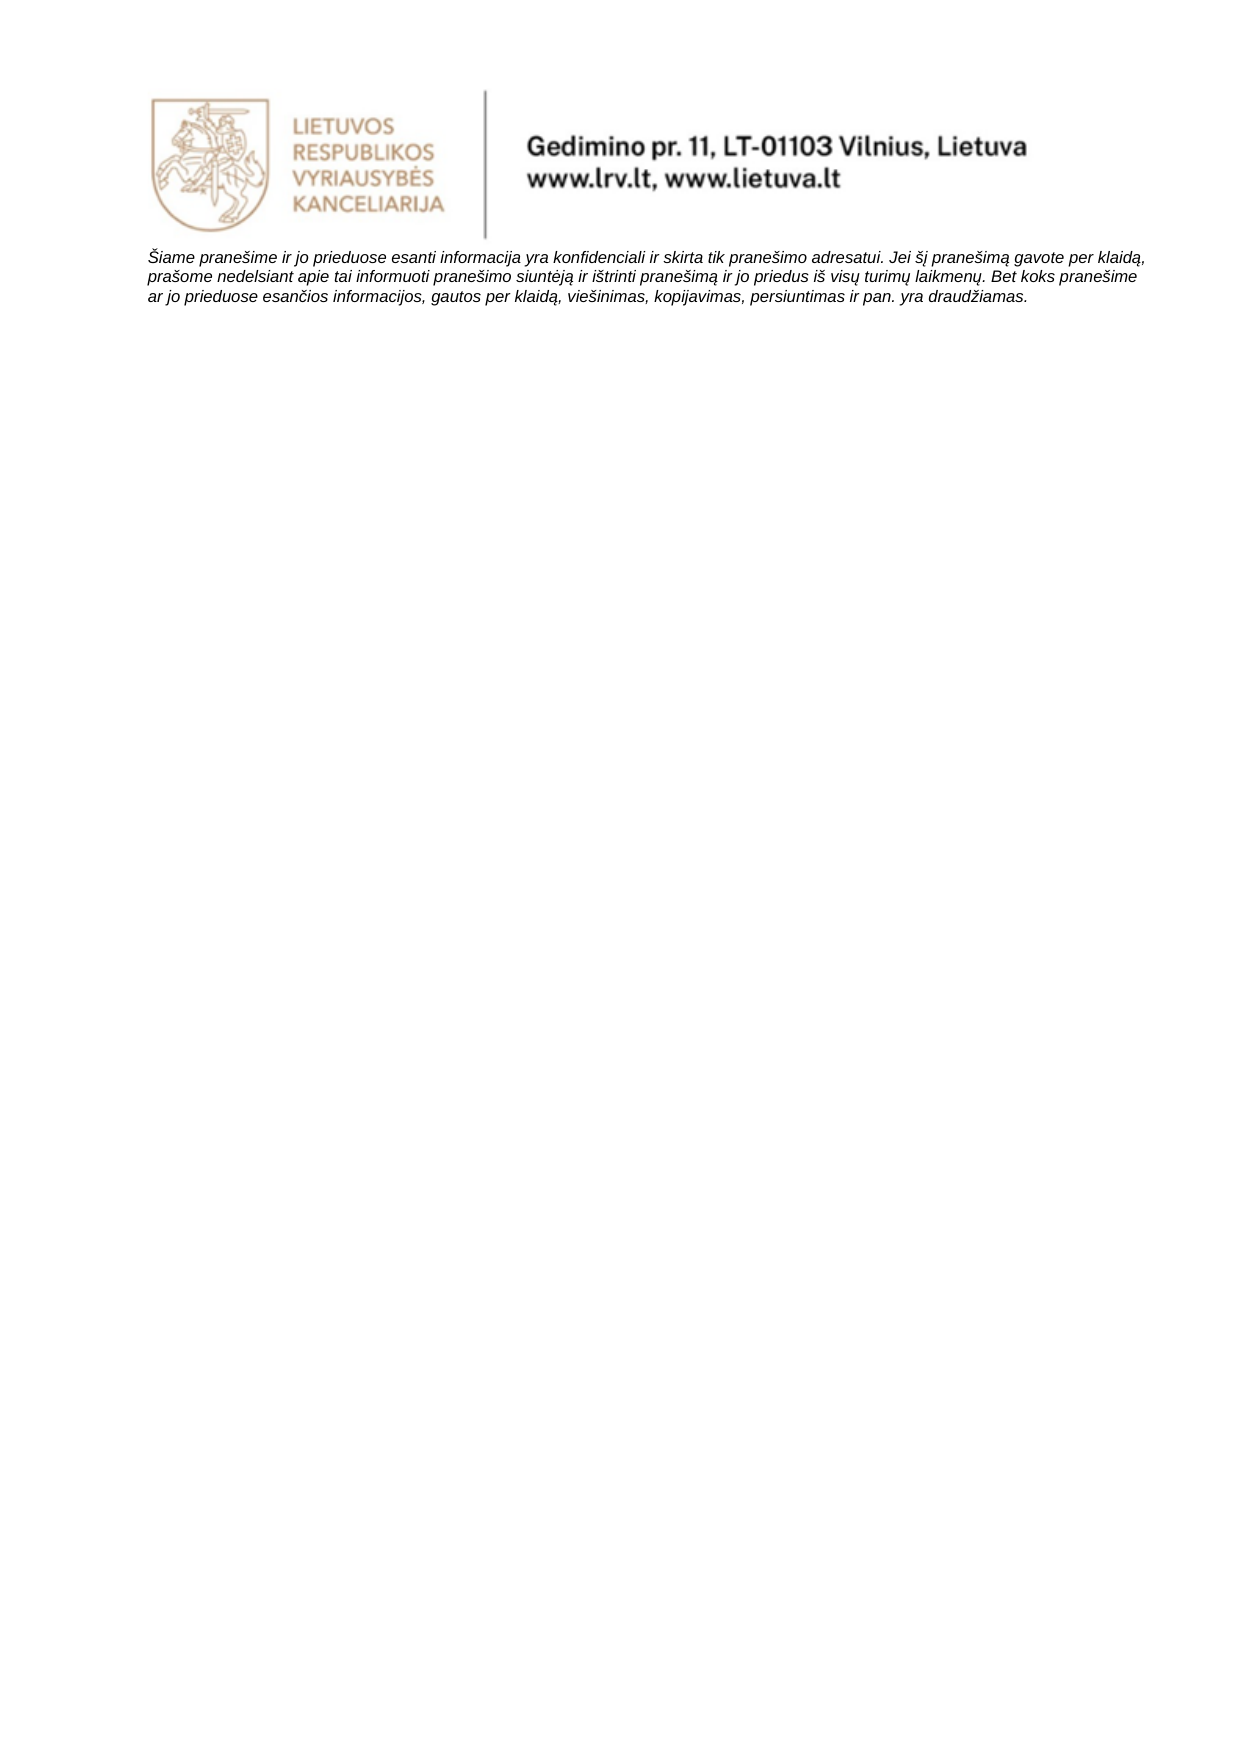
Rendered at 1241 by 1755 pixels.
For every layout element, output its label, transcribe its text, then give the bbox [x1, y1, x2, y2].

text Šiame pranešime ir jo prieduose esanti informacija yra konfidenciali ir skirta tik pranešimo adresatui. Jei šį pranešimą gavote per klaidą, prašome nedelsiant apie tai informuoti pranešimo siuntėją ir ištrinti pranešimą ir jo priedus iš visų turimų laikmenų. Bet koks pranešime ar jo prieduose esančios informacijos, gautos per klaidą, viešinimas, kopijavimas, persiuntimas ir pan. yra draudžiamas. [148, 248, 1152, 306]
